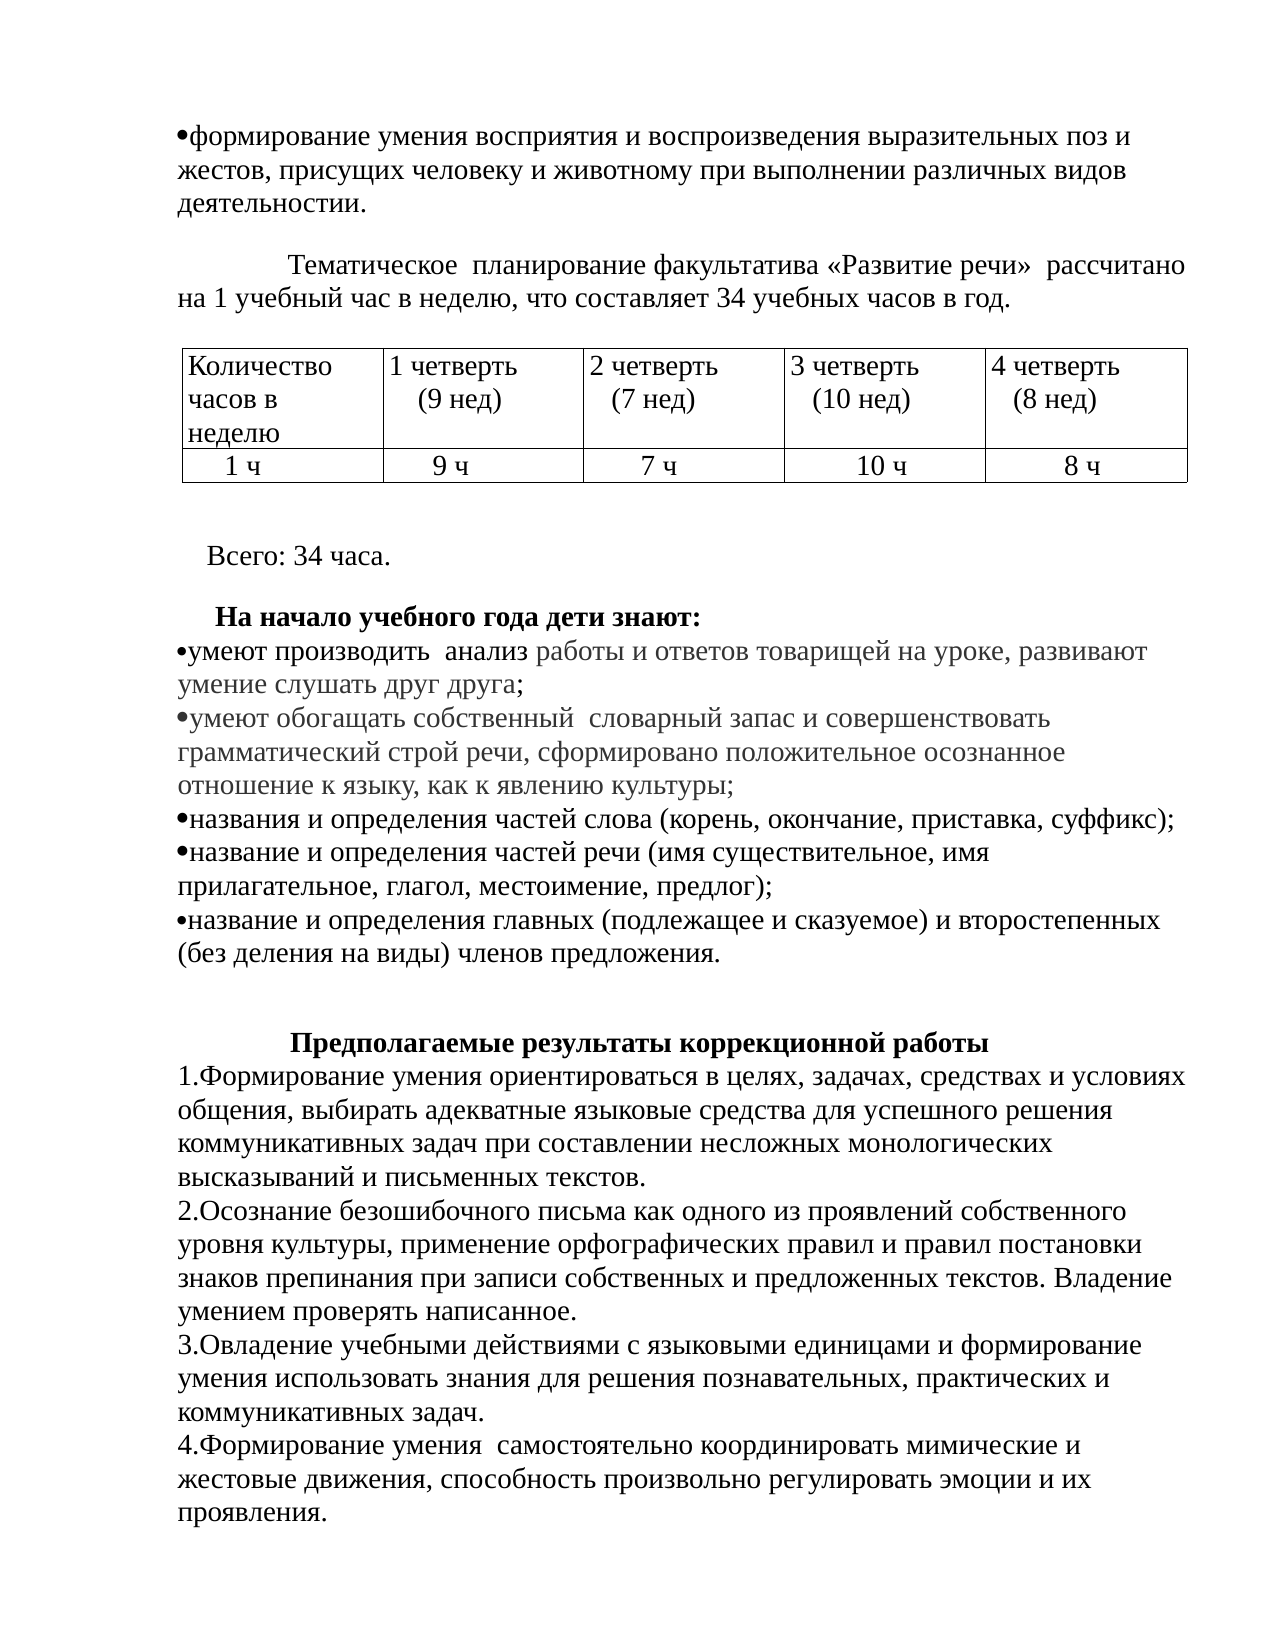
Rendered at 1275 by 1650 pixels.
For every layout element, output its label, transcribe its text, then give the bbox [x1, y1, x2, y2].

table_cell 8 ч [986, 449, 1187, 482]
list формирование умения восприятия и воспроизведения выразительных поз и жестов, присущих человеку и животному при выполнении различных видов деятельностии. [177, 118, 1186, 219]
list умеют производить анализ работы и ответов товарищей на уроке, развивают умение слушать друг друга; [177, 633, 1186, 700]
list Формирование умения самостоятельно координировать мимические и жестовые движения, способность произвольно регулировать эмоции и их проявления. [177, 1427, 1186, 1528]
table_cell 7 ч [584, 449, 784, 482]
text На начало учебного года дети знают: [177, 599, 1186, 633]
table_cell 1 ч [183, 449, 383, 482]
list Формирование умения ориентироваться в целях, задачах, средствах и условиях общения, выбирать адекватные языковые средства для успешного решения коммуникативных задач при составлении несложных монологических высказываний и письменных текстов. [177, 1058, 1186, 1193]
text Тематическое планирование факультатива «Развитие речи» рассчитано на 1 учебный час в неделю, что составляет 34 учебных часов в год. [177, 247, 1186, 314]
table_header 3 четверть (10 нед) [785, 349, 985, 448]
table_header 4 четверть (8 нед) [986, 349, 1187, 448]
table_cell 9 ч [384, 449, 583, 482]
list умеют обогащать собственный словарный запас и совершенствовать грамматический строй речи, сформировано положительное осознанное отношение к языку, как к явлению культуры; [177, 700, 1186, 801]
table_header 1 четверть (9 нед) [384, 349, 583, 448]
text Всего: 34 часа. [177, 538, 1186, 572]
table_cell 10 ч [785, 449, 985, 482]
list название и определения главных (подлежащее и сказуемое) и второстепенных (без деления на виды) членов предложения. [177, 902, 1186, 969]
list название и определения частей речи (имя существительное, имя прилагательное, глагол, местоимение, предлог); [177, 834, 1186, 902]
table_header 2 четверть (7 нед) [584, 349, 784, 448]
table_header Количество часов в неделю [183, 349, 383, 448]
list названия и определения частей слова (корень, окончание, приставка, суффикс); [177, 801, 1186, 834]
text Предполагаемые результаты коррекционной работы [290, 1025, 1186, 1058]
list Овладение учебными действиями с языковыми единицами и формирование умения использовать знания для решения познавательных, практических и коммуникативных задач. [177, 1327, 1186, 1427]
list Осознание безошибочного письма как одного из проявлений собственного уровня культуры, применение орфографических правил и правил постановки знаков препинания при записи собственных и предложенных текстов. Владение умением проверять написанное. [177, 1193, 1186, 1327]
